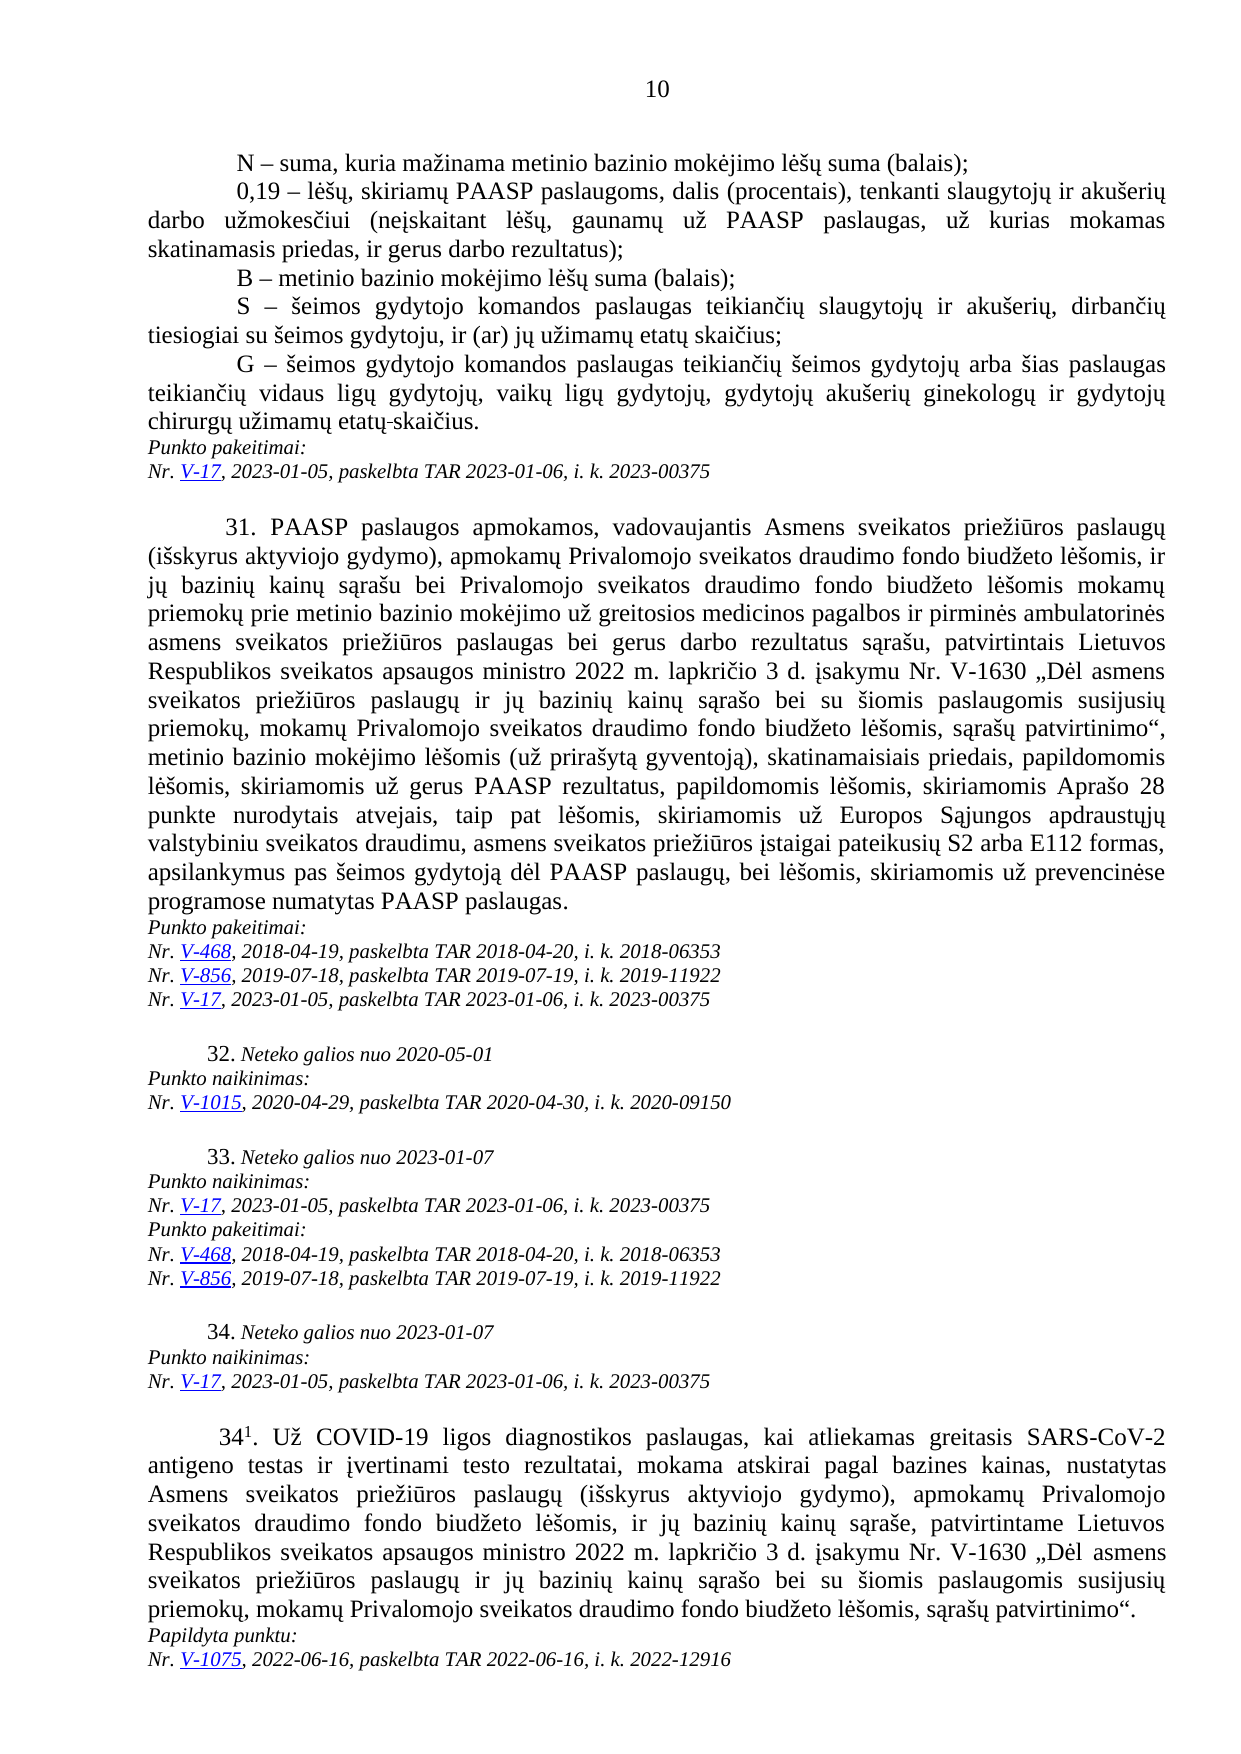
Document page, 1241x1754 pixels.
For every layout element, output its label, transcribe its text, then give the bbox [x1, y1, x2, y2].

text Punkto pakeitimai: [148, 435, 1166, 459]
text Nr. V-468, 2018-04-19, paskelbta TAR 2018-04-20, i. k. 2018-06353 [148, 939, 1166, 963]
text Punkto naikinimas: [148, 1066, 1166, 1090]
text Punkto pakeitimai: [148, 915, 1166, 939]
text G – šeimos gydytojo komandos paslaugas teikiančių šeimos gydytojų arba šias paslaugas teikiančių vidaus ligų gydytojų, vaikų ligų gydytojų, gydytojų akušerių ginekologų ir gydytojų chirurgų užimamų etatų skaičius. [148, 349, 1166, 435]
text 32. Neteko galios nuo 2020-05-01 [148, 1040, 1166, 1066]
text S – šeimos gydytojo komandos paslaugas teikiančių slaugytojų ir akušerių, dirbančių tiesiogiai su šeimos gydytoju, ir (ar) jų užimamų etatų skaičius; [148, 291, 1166, 349]
text 31. PAASP paslaugos apmokamos, vadovaujantis Asmens sveikatos priežiūros paslaugų (išskyrus aktyviojo gydymo), apmokamų Privalomojo sveikatos draudimo fondo biudžeto lėšomis, ir jų bazinių kainų sąrašu bei Privalomojo sveikatos draudimo fondo biudžeto lėšomis mokamų priemokų prie metinio bazinio mokėjimo už greitosios medicinos pagalbos ir pirminės ambulatorinės asmens sveikatos priežiūros paslaugas bei gerus darbo rezultatus sąrašu, patvirtintais Lietuvos Respublikos sveikatos apsaugos ministro 2022 m. lapkričio 3 d. įsakymu Nr. V-1630 „Dėl asmens sveikatos priežiūros paslaugų ir jų bazinių kainų sąrašo bei su šiomis paslaugomis susijusių priemokų, mokamų Privalomojo sveikatos draudimo fondo biudžeto lėšomis, sąrašų patvirtinimo“, metinio bazinio mokėjimo lėšomis (už prirašytą gyventoją), skatinamaisiais priedais, papildomomis lėšomis, skiriamomis už gerus PAASP rezultatus, papildomomis lėšomis, skiriamomis Aprašo 28 punkte nurodytais atvejais, taip pat lėšomis, skiriamomis už Europos Sąjungos apdraustųjų valstybiniu sveikatos draudimu, asmens sveikatos priežiūros įstaigai pateikusių S2 arba E112 formas, apsilankymus pas šeimos gydytoją dėl PAASP paslaugų, bei lėšomis, skiriamomis už prevencinėse programose numatytas PAASP paslaugas. [148, 512, 1166, 915]
text 34. Neteko galios nuo 2023-01-07 [148, 1318, 1166, 1345]
text Nr. V-1015, 2020-04-29, paskelbta TAR 2020-04-30, i. k. 2020-09150 [148, 1090, 1166, 1114]
text 33. Neteko galios nuo 2023-01-07 [148, 1143, 1166, 1169]
text 341. Už COVID-19 ligos diagnostikos paslaugas, kai atliekamas greitasis SARS-CoV-2 antigeno testas ir įvertinami testo rezultatai, mokama atskirai pagal bazines kainas, nustatytas Asmens sveikatos priežiūros paslaugų (išskyrus aktyviojo gydymo), apmokamų Privalomojo sveikatos draudimo fondo biudžeto lėšomis, ir jų bazinių kainų sąraše, patvirtintame Lietuvos Respublikos sveikatos apsaugos ministro 2022 m. lapkričio 3 d. įsakymu Nr. V-1630 „Dėl asmens sveikatos priežiūros paslaugų ir jų bazinių kainų sąrašo bei su šiomis paslaugomis susijusių priemokų, mokamų Privalomojo sveikatos draudimo fondo biudžeto lėšomis, sąrašų patvirtinimo“. [148, 1422, 1166, 1623]
text Nr. V-856, 2019-07-18, paskelbta TAR 2019-07-19, i. k. 2019-11922 [148, 963, 1166, 987]
text Nr. V-1075, 2022-06-16, paskelbta TAR 2022-06-16, i. k. 2022-12916 [148, 1647, 1166, 1671]
text Nr. V-17, 2023-01-05, paskelbta TAR 2023-01-06, i. k. 2023-00375 [148, 459, 1166, 483]
text Punkto naikinimas: [148, 1345, 1166, 1369]
text 0,19 – lėšų, skiriamų PAASP paslaugoms, dalis (procentais), tenkanti slaugytojų ir akušerių darbo užmokesčiui (neįskaitant lėšų, gaunamų už PAASP paslaugas, už kurias mokamas skatinamasis priedas, ir gerus darbo rezultatus); [148, 176, 1166, 263]
text Punkto naikinimas: [148, 1169, 1166, 1193]
text Nr. V-468, 2018-04-19, paskelbta TAR 2018-04-20, i. k. 2018-06353 [148, 1241, 1166, 1266]
text Nr. V-856, 2019-07-18, paskelbta TAR 2019-07-19, i. k. 2019-11922 [148, 1266, 1166, 1289]
text N – suma, kuria mažinama metinio bazinio mokėjimo lėšų suma (balais); [148, 148, 1166, 176]
text Nr. V-17, 2023-01-05, paskelbta TAR 2023-01-06, i. k. 2023-00375 [148, 1369, 1166, 1393]
text Nr. V-17, 2023-01-05, paskelbta TAR 2023-01-06, i. k. 2023-00375 [148, 1193, 1166, 1217]
text Punkto pakeitimai: [148, 1217, 1166, 1241]
text B – metinio bazinio mokėjimo lėšų suma (balais); [148, 263, 1166, 291]
text Papildyta punktu: [148, 1623, 1166, 1647]
text Nr. V-17, 2023-01-05, paskelbta TAR 2023-01-06, i. k. 2023-00375 [148, 987, 1166, 1011]
